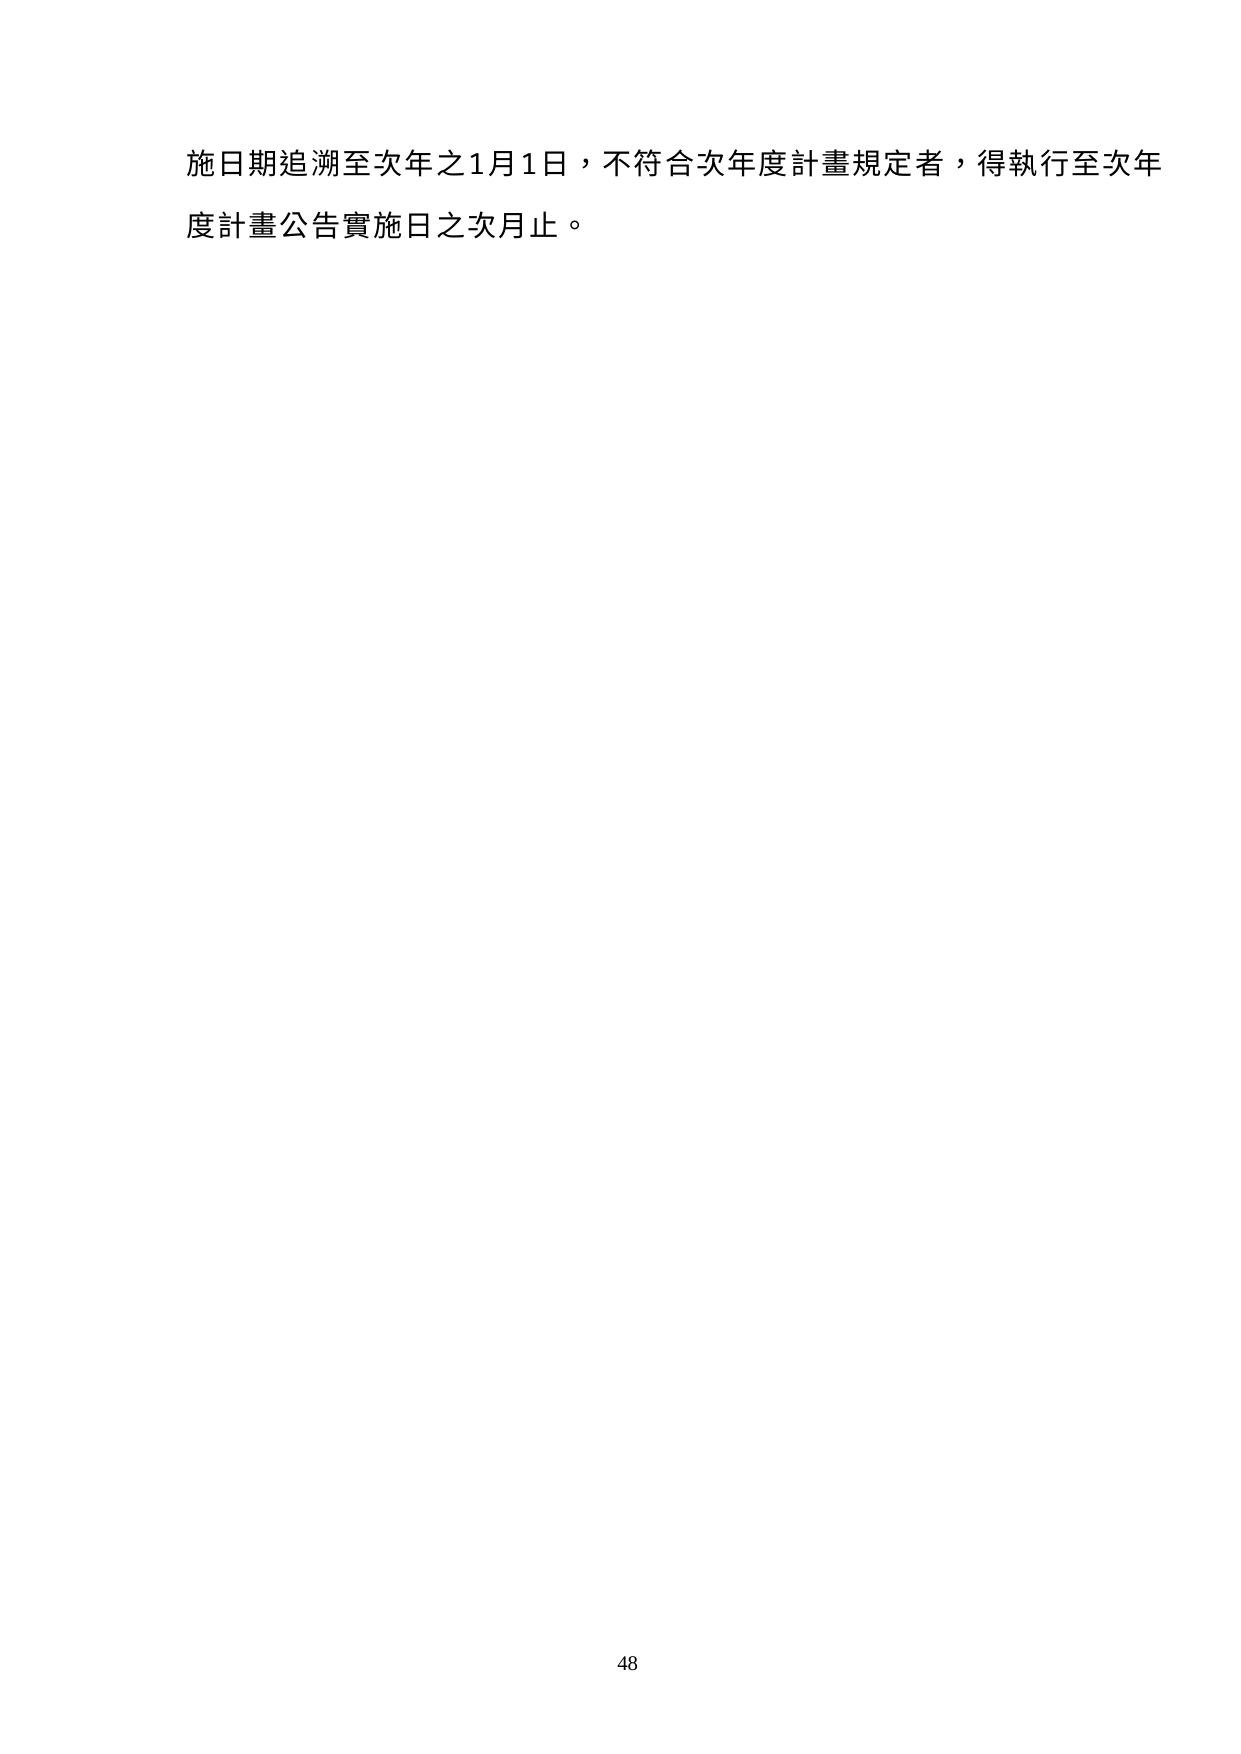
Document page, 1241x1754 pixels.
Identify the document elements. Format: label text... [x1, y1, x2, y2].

text 施日期追溯至次年之1月1日，不符合次年度計畫規定者，得執行至次年度計畫公告實施日之次月止。 [91, 120, 1164, 245]
